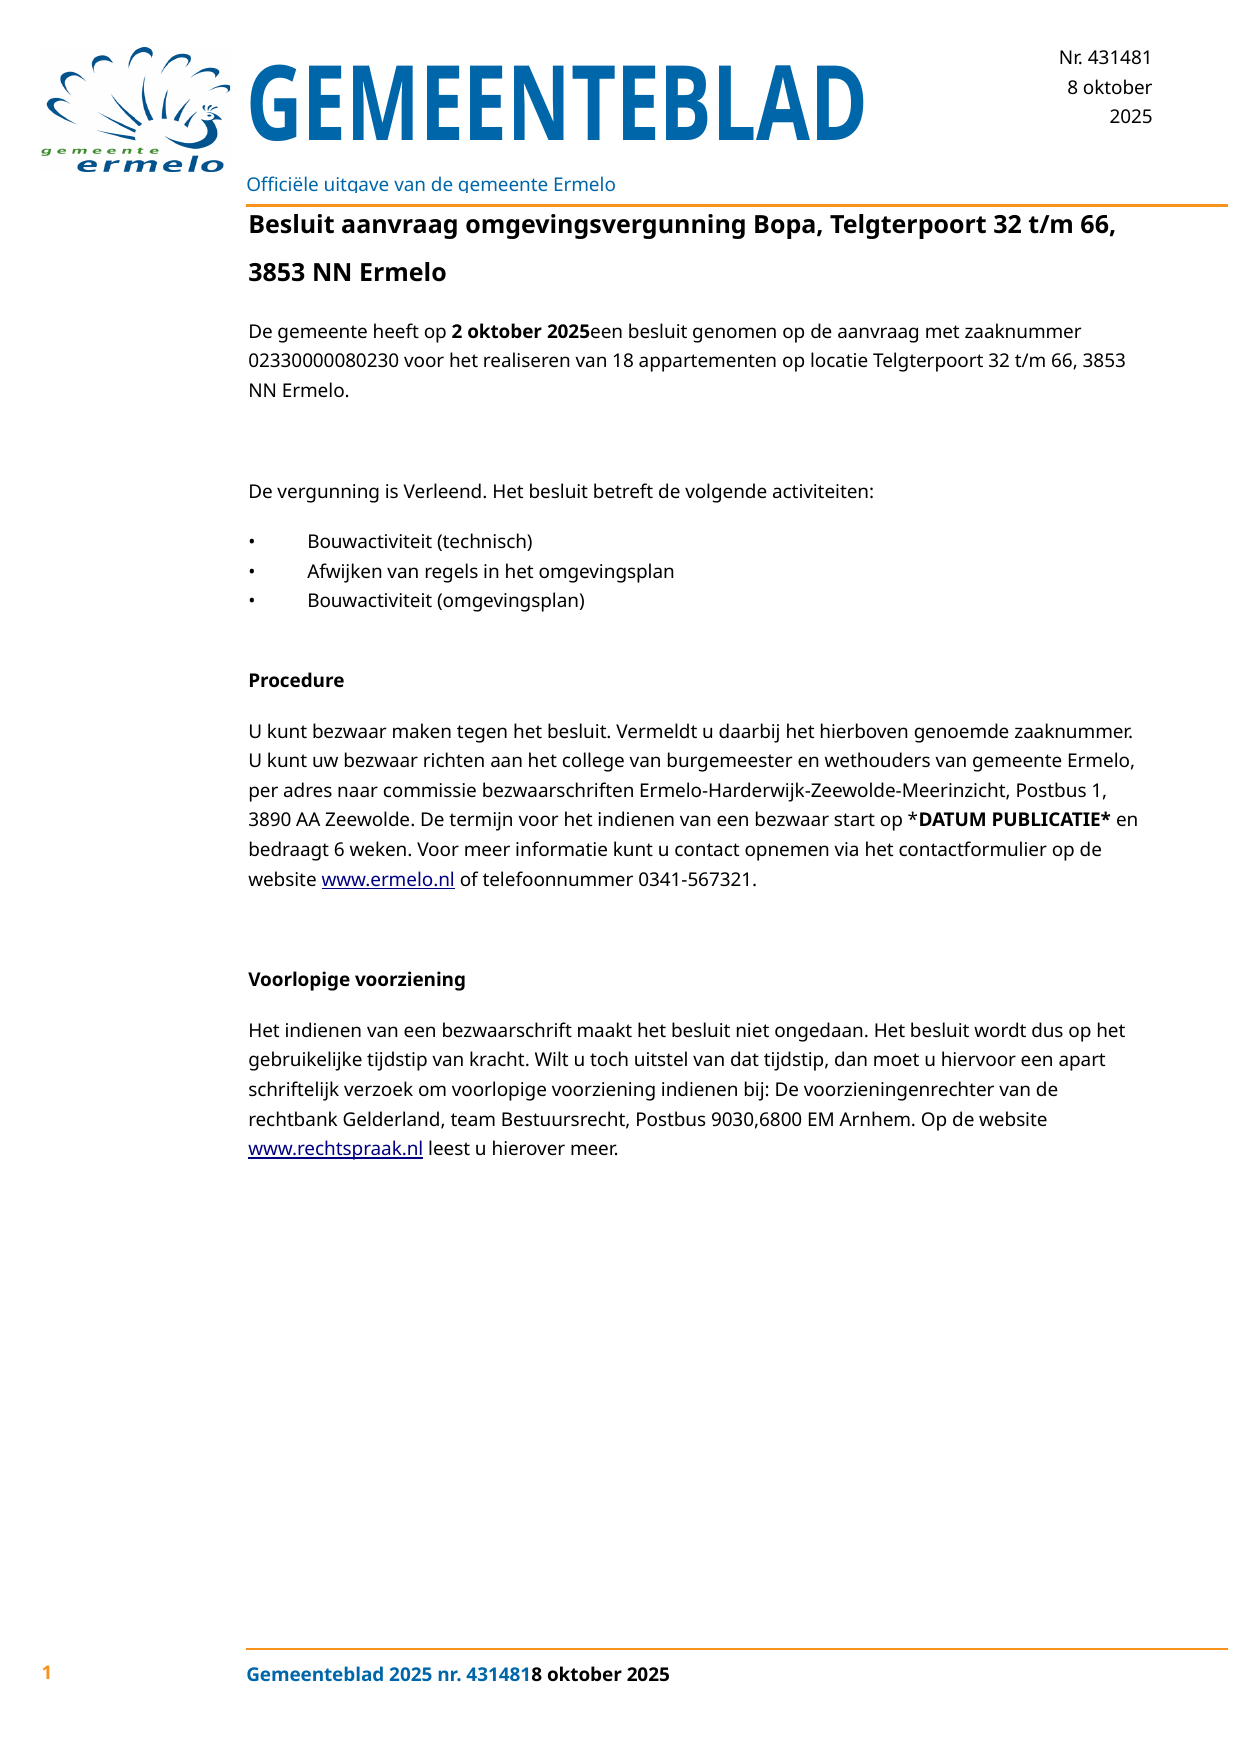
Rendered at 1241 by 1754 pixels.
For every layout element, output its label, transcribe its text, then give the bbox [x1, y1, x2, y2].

list Afwijken van regels in het omgevingsplan [248, 558, 1152, 584]
text De gemeente heeft op 2 oktober 2025een besluit genomen op de aanvraag met zaaknummer 02330000080230 voor het realiseren van 18 appartementen op locatie Telgterpoort 32 t/m 66, 3853 NN Ermelo. [248, 318, 1152, 403]
text Procedure [248, 667, 1152, 693]
text De vergunning is Verleend. Het besluit betreft de volgende activiteiten: [248, 478, 1152, 504]
text Voorlopige voorziening [248, 967, 1152, 992]
list Bouwactiviteit (omgevingsplan) [248, 587, 1152, 613]
text U kunt bezwaar maken tegen het besluit. Vermeldt u daarbij het hierboven genoemde zaaknummer. U kunt uw bezwaar richten aan het college van burgemeester en wethouders van gemeente Ermelo, per adres naar commissie bezwaarschriften Ermelo-Harderwijk-Zeewolde-Meerinzicht, Postbus 1, 3890 AA Zeewolde. De termijn voor het indienen van een bezwaar start op *DATUM PUBLICATIE* en bedraagt 6 weken. Voor meer informatie kunt u contact opnemen via het contactformulier op de website www.ermelo.nl of telefoonnummer 0341-567321. [248, 718, 1152, 892]
picture [41, 47, 231, 172]
text Besluit aanvraag omgevingsvergunning Bopa, Telgterpoort 32 t/m 66, 3853 NN Ermelo [248, 207, 1152, 288]
text Het indienen van een bezwaarschrift maakt het besluit niet ongedaan. Het besluit wordt dus op het gebruikelijke tijdstip van kracht. Wilt u toch uitstel van dat tijdstip, dan moet u hiervoor een apart schriftelijk verzoek om voorlopige voorziening indienen bij: De voorzieningenrechter van de rechtbank Gelderland, team Bestuursrecht, Postbus 9030,6800 EM Arnhem. Op de website www.rechtspraak.nl leest u hierover meer. [248, 1017, 1152, 1161]
list Bouwactiviteit (technisch) [248, 528, 1152, 554]
